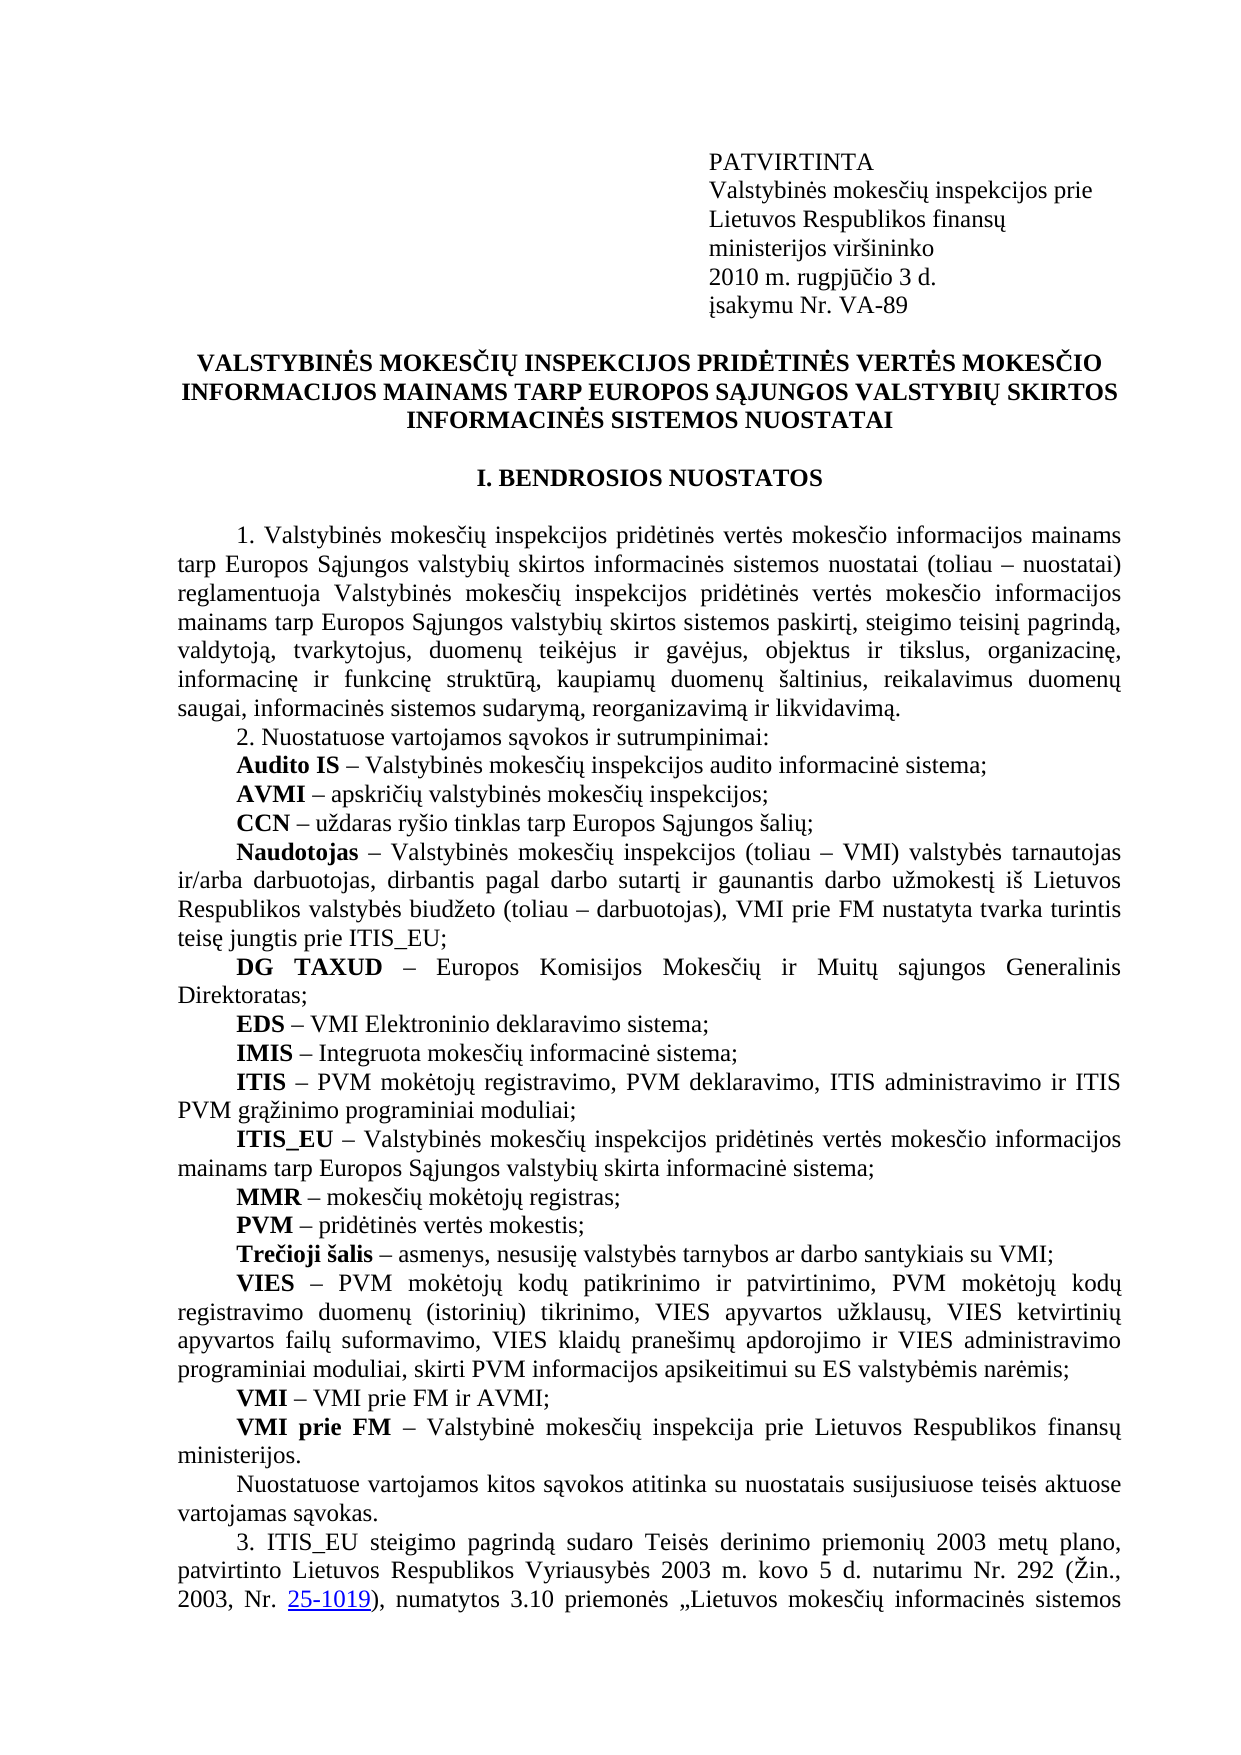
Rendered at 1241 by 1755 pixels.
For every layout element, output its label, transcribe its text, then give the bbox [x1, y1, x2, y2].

text Valstybinės mokesčių inspekcijos prie [177, 176, 1122, 204]
text PATVIRTINTA [177, 147, 1122, 176]
text EDS – VMI Elektroninio deklaravimo sistema; [177, 1009, 1122, 1038]
text ITIS_EU – Valstybinės mokesčių inspekcijos pridėtinės vertės mokesčio informacijos mainams tarp Europos Sąjungos valstybių skirta informacinė sistema; [177, 1124, 1122, 1182]
text VMI prie FM – Valstybinė mokesčių inspekcija prie Lietuvos Respublikos finansų ministerijos. [177, 1412, 1122, 1469]
text DG TAXUD – Europos Komisijos Mokesčių ir Muitų sąjungos Generalinis Direktoratas; [177, 952, 1122, 1009]
text 2010 m. rugpjūčio 3 d. [177, 262, 1122, 291]
text CCN – uždaras ryšio tinklas tarp Europos Sąjungos šalių; [177, 808, 1122, 837]
text ITIS – PVM mokėtojų registravimo, PVM deklaravimo, ITIS administravimo ir ITIS PVM grąžinimo programiniai moduliai; [177, 1067, 1122, 1124]
text Naudotojas – Valstybinės mokesčių inspekcijos (toliau – VMI) valstybės tarnautojas ir/arba darbuotojas, dirbantis pagal darbo sutartį ir gaunantis darbo užmokestį iš Lietuvos Respublikos valstybės biudžeto (toliau – darbuotojas), VMI prie FM nustatyta tvarka turintis teisę jungtis prie ITIS_EU; [177, 837, 1122, 952]
text ministerijos viršininko [177, 233, 1122, 262]
text VIES – PVM mokėtojų kodų patikrinimo ir patvirtinimo, PVM mokėtojų kodų registravimo duomenų (istorinių) tikrinimo, VIES apyvartos užklausų, VIES ketvirtinių apyvartos failų suformavimo, VIES klaidų pranešimų apdorojimo ir VIES administravimo programiniai moduliai, skirti PVM informacijos apsikeitimui su ES valstybėmis narėmis; [177, 1268, 1122, 1383]
text Lietuvos Respublikos finansų [177, 204, 1122, 233]
text PVM – pridėtinės vertės mokestis; [177, 1211, 1122, 1239]
text valstybinės mokesčių inspekcijos pridėtinės vertės mokesčio informacijos mainams tarp Europos Sąjungos valstybių SKIRTOS INFORMACINĖS SISTEMOS NUOSTATAI [177, 348, 1122, 434]
text IMIS – Integruota mokesčių informacinė sistema; [177, 1038, 1122, 1067]
text 2. Nuostatuose vartojamos sąvokos ir sutrumpinimai: [177, 722, 1122, 751]
text MMR – mokesčių mokėtojų registras; [177, 1182, 1122, 1211]
text VMI – VMI prie FM ir AVMI; [177, 1383, 1122, 1412]
text Audito IS – Valstybinės mokesčių inspekcijos audito informacinė sistema; [177, 751, 1122, 779]
text 1. Valstybinės mokesčių inspekcijos pridėtinės vertės mokesčio informacijos mainams tarp Europos Sąjungos valstybių skirtos informacinės sistemos nuostatai (toliau – nuostatai) reglamentuoja Valstybinės mokesčių inspekcijos pridėtinės vertės mokesčio informacijos mainams tarp Europos Sąjungos valstybių skirtos sistemos paskirtį, steigimo teisinį pagrindą, valdytoją, tvarkytojus, duomenų teikėjus ir gavėjus, objektus ir tikslus, organizacinę, informacinę ir funkcinę struktūrą, kaupiamų duomenų šaltinius, reikalavimus duomenų saugai, informacinės sistemos sudarymą, reorganizavimą ir likvidavimą. [177, 521, 1122, 722]
text Nuostatuose vartojamos kitos sąvokos atitinka su nuostatais susijusiuose teisės aktuose vartojamas sąvokas. [177, 1469, 1122, 1527]
text Trečioji šalis – asmenys, nesusiję valstybės tarnybos ar darbo santykiais su VMI; [177, 1239, 1122, 1268]
text įsakymu Nr. VA-89 [177, 291, 1122, 319]
text AVMI – apskričių valstybinės mokesčių inspekcijos; [177, 779, 1122, 808]
text 3. ITIS_EU steigimo pagrindą sudaro Teisės derinimo priemonių 2003 metų plano, patvirtinto Lietuvos Respublikos Vyriausybės 2003 m. kovo 5 d. nutarimu Nr. 292 (Žin., 2003, Nr. 25-1019), numatytos 3.10 priemonės „Lietuvos mokesčių informacinės sistemos [177, 1527, 1122, 1613]
text I. BENDROSIOS NUOSTATOS [177, 463, 1122, 492]
